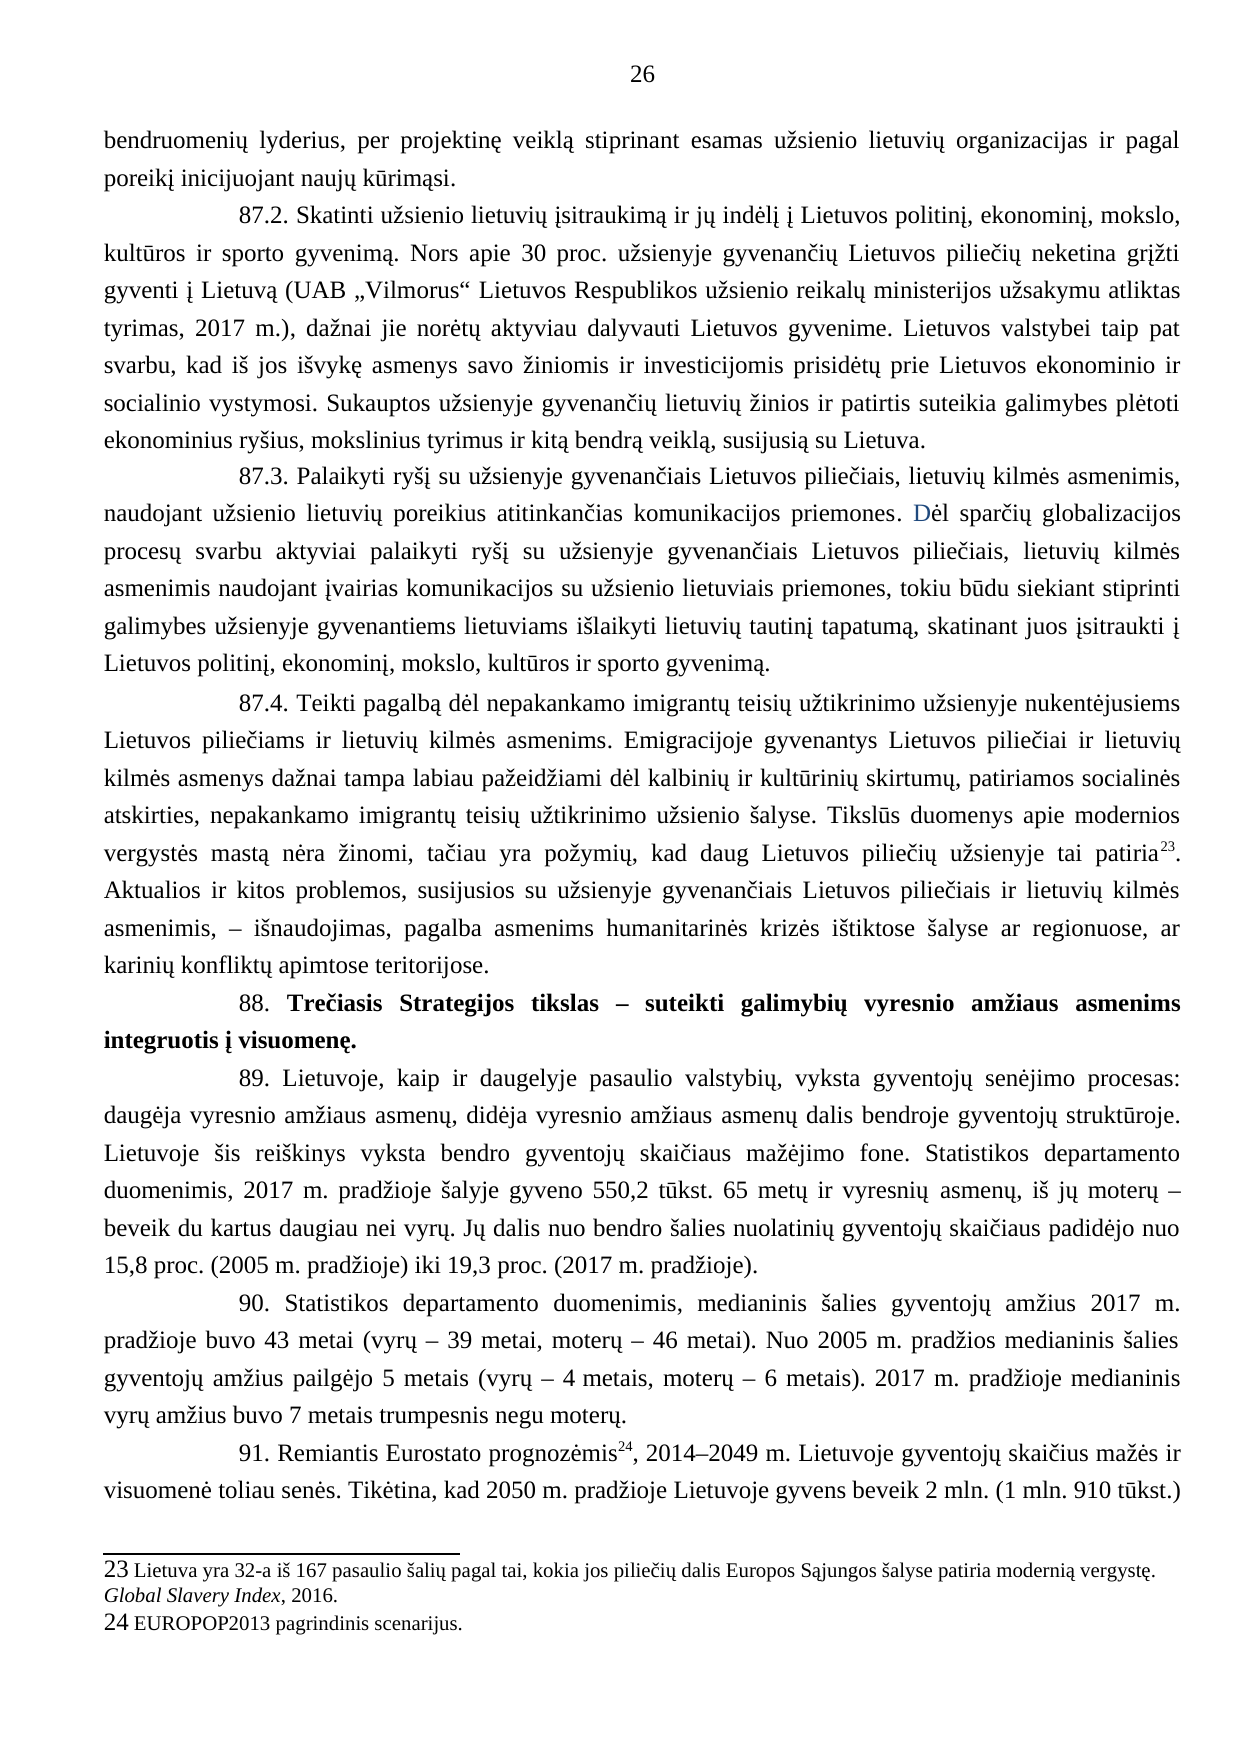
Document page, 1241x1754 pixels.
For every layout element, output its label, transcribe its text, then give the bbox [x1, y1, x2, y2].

text EUROPOP2013 pagrindinis scenarijus. [103, 1607, 1181, 1636]
text 91. Remiantis Eurostato prognozėmis, 2014–2049 m. Lietuvoje gyventojų skaičius mažės ir visuomenė toliau senės. Tikėtina, kad 2050 m. pradžioje Lietuvoje gyvens beveik 2 mln. (1 mln. 910 tūkst.) [103, 1429, 1181, 1504]
text bendruomenių lyderius, per projektinę veiklą stiprinant esamas užsienio lietuvių organizacijas ir pagal poreikį inicijuojant naujų kūrimąsi. [103, 117, 1181, 192]
text 89. Lietuvoje, kaip ir daugelyje pasaulio valstybių, vyksta gyventojų senėjimo procesas: daugėja vyresnio amžiaus asmenų, didėja vyresnio amžiaus asmenų dalis bendroje gyventojų struktūroje. Lietuvoje šis reiškinys vyksta bendro gyventojų skaičiaus mažėjimo fone. Statistikos departamento duomenimis, 2017 m. pradžioje šalyje gyveno 550,2 tūkst. 65 metų ir vyresnių asmenų, iš jų moterų – beveik du kartus daugiau nei vyrų. Jų dalis nuo bendro šalies nuolatinių gyventojų skaičiaus padidėjo nuo 15,8 proc. (2005 m. pradžioje) iki 19,3 proc. (2017 m. pradžioje). [103, 1054, 1181, 1279]
text 87.2. Skatinti užsienio lietuvių įsitraukimą ir jų indėlį į Lietuvos politinį, ekonominį, mokslo, kultūros ir sporto gyvenimą. Nors apie 30 proc. užsienyje gyvenančių Lietuvos piliečių neketina grįžti gyventi į Lietuvą (UAB „Vilmorus“ Lietuvos Respublikos užsienio reikalų ministerijos užsakymu atliktas tyrimas, 2017 m.), dažnai jie norėtų aktyviau dalyvauti Lietuvos gyvenime. Lietuvos valstybei taip pat svarbu, kad iš jos išvykę asmenys savo žiniomis ir investicijomis prisidėtų prie Lietuvos ekonominio ir socialinio vystymosi. Sukauptos užsienyje gyvenančių lietuvių žinios ir patirtis suteikia galimybes plėtoti ekonominius ryšius, mokslinius tyrimus ir kitą bendrą veiklą, susijusią su Lietuva. [103, 192, 1181, 454]
text 87.3. Palaikyti ryšį su užsienyje gyvenančiais Lietuvos piliečiais, lietuvių kilmės asmenimis, naudojant užsienio lietuvių poreikius atitinkančias komunikacijos priemones. Dėl sparčių globalizacijos procesų svarbu aktyviai palaikyti ryšį su užsienyje gyvenančiais Lietuvos piliečiais, lietuvių kilmės asmenimis naudojant įvairias komunikacijos su užsienio lietuviais priemones, tokiu būdu siekiant stiprinti galimybes užsienyje gyvenantiems lietuviams išlaikyti lietuvių tautinį tapatumą, skatinant juos įsitraukti į Lietuvos politinį, ekonominį, mokslo, kultūros ir sporto gyvenimą. [103, 454, 1181, 679]
text 88. Trečiasis Strategijos tikslas – suteikti galimybių vyresnio amžiaus asmenims integruotis į visuomenę. [103, 979, 1181, 1054]
text 90. Statistikos departamento duomenimis, medianinis šalies gyventojų amžius 2017 m. pradžioje buvo 43 metai (vyrų – 39 metai, moterų – 46 metai). Nuo 2005 m. pradžios medianinis šalies gyventojų amžius pailgėjo 5 metais (vyrų – 4 metais, moterų – 6 metais). 2017 m. pradžioje medianinis vyrų amžius buvo 7 metais trumpesnis negu moterų. [103, 1279, 1181, 1429]
text Lietuva yra 32-a iš 167 pasaulio šalių pagal tai, kokia jos piliečių dalis Europos Sąjungos šalyse patiria modernią vergystę. Global Slavery Index, 2016. [103, 1554, 1181, 1607]
text 87.4. Teikti pagalbą dėl nepakankamo imigrantų teisių užtikrinimo užsienyje nukentėjusiems Lietuvos piliečiams ir lietuvių kilmės asmenims. Emigracijoje gyvenantys Lietuvos piliečiai ir lietuvių kilmės asmenys dažnai tampa labiau pažeidžiami dėl kalbinių ir kultūrinių skirtumų, patiriamos socialinės atskirties, nepakankamo imigrantų teisių užtikrinimo užsienio šalyse. Tikslūs duomenys apie modernios vergystės mastą nėra žinomi, tačiau yra požymių, kad daug Lietuvos piliečių užsienyje tai patiria. Aktualios ir kitos problemos, susijusios su užsienyje gyvenančiais Lietuvos piliečiais ir lietuvių kilmės asmenimis, – išnaudojimas, pagalba asmenims humanitarinės krizės ištiktose šalyse ar regionuose, ar karinių konfliktų apimtose teritorijose. [103, 679, 1181, 979]
